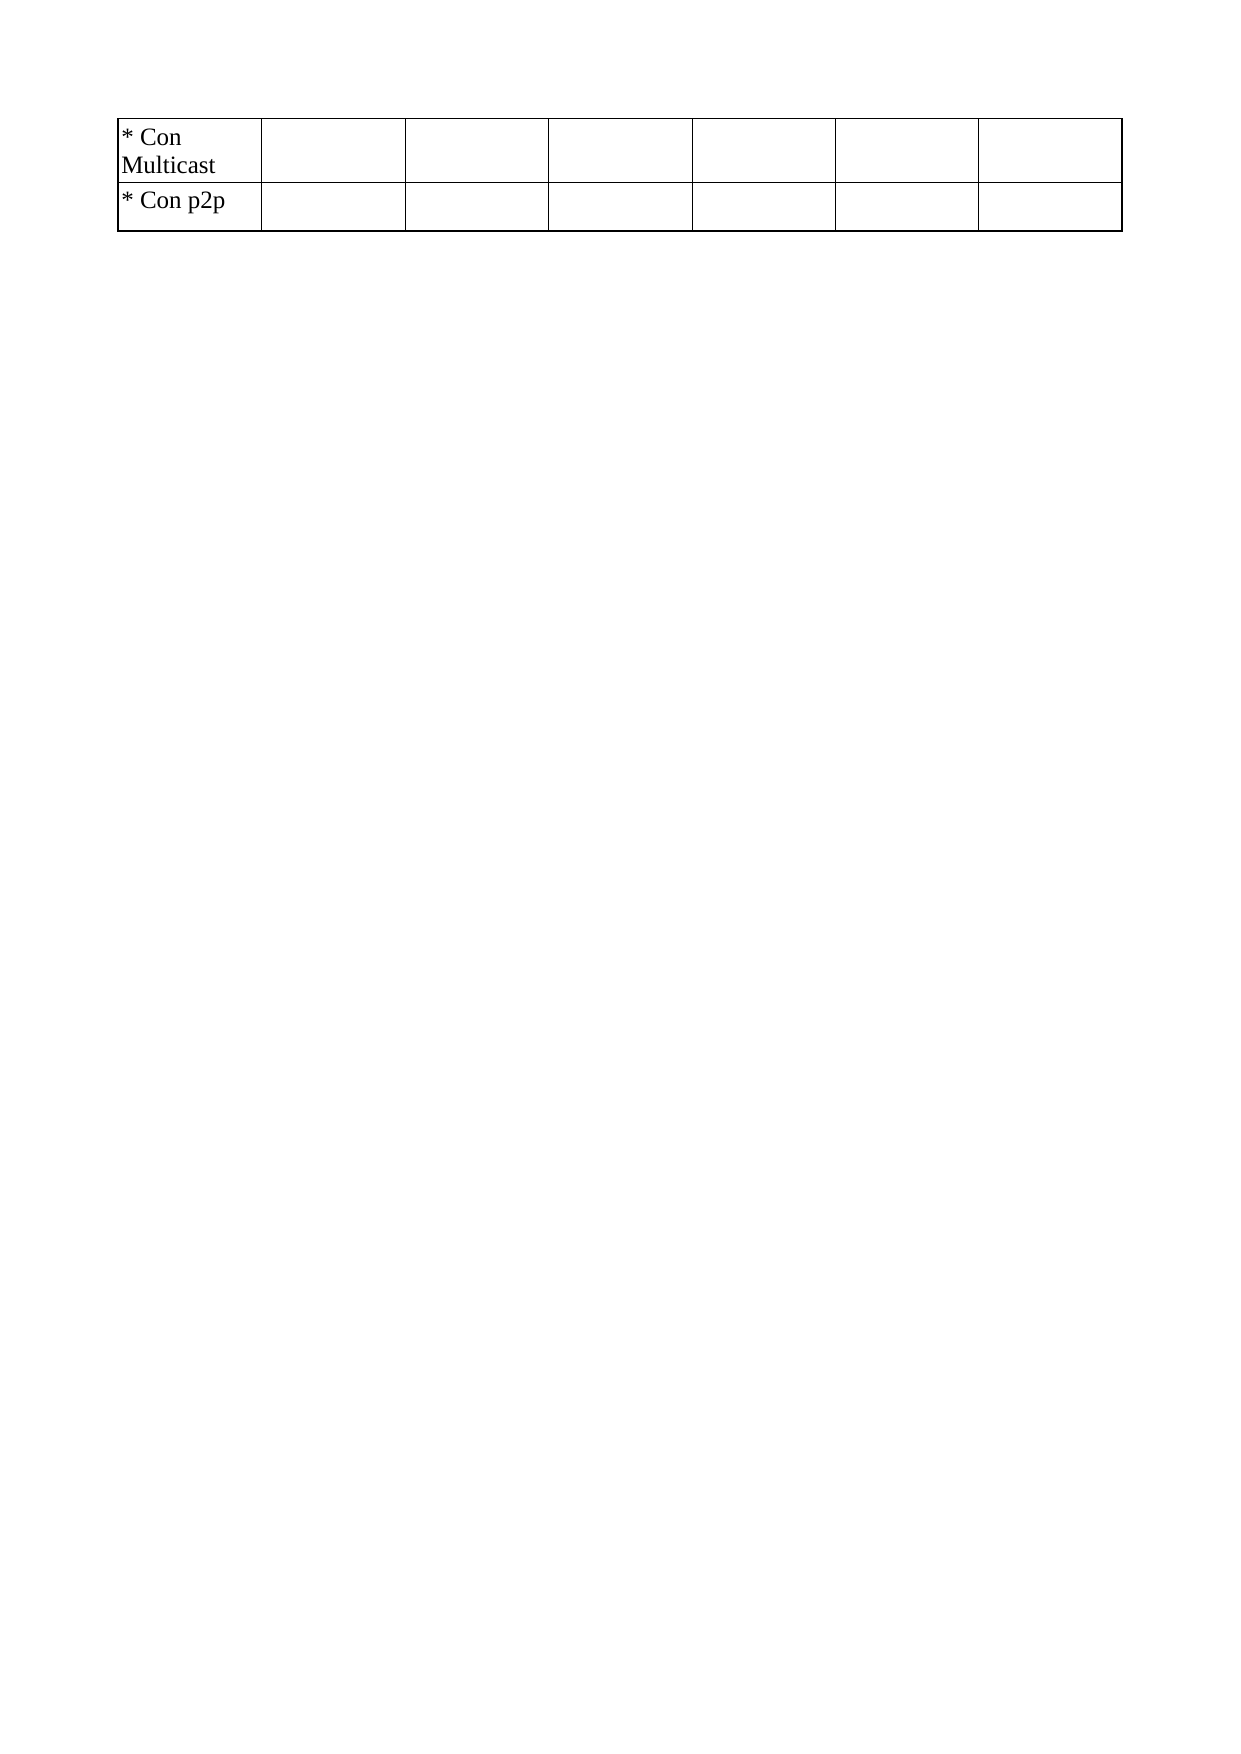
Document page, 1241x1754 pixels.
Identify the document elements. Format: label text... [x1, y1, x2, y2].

table_cell [406, 119, 548, 182]
table_cell [836, 119, 978, 182]
table_cell [693, 183, 835, 230]
table_cell [549, 183, 692, 230]
table_cell * Con p2p [119, 183, 261, 230]
table_cell [836, 183, 978, 230]
table_cell [693, 119, 835, 182]
table_cell [979, 119, 1121, 182]
table_cell [979, 183, 1121, 230]
table_cell [406, 183, 548, 230]
table_cell [262, 183, 405, 230]
table_cell [549, 119, 692, 182]
table_cell [262, 119, 405, 182]
table_cell * Con Multicast [119, 119, 261, 182]
